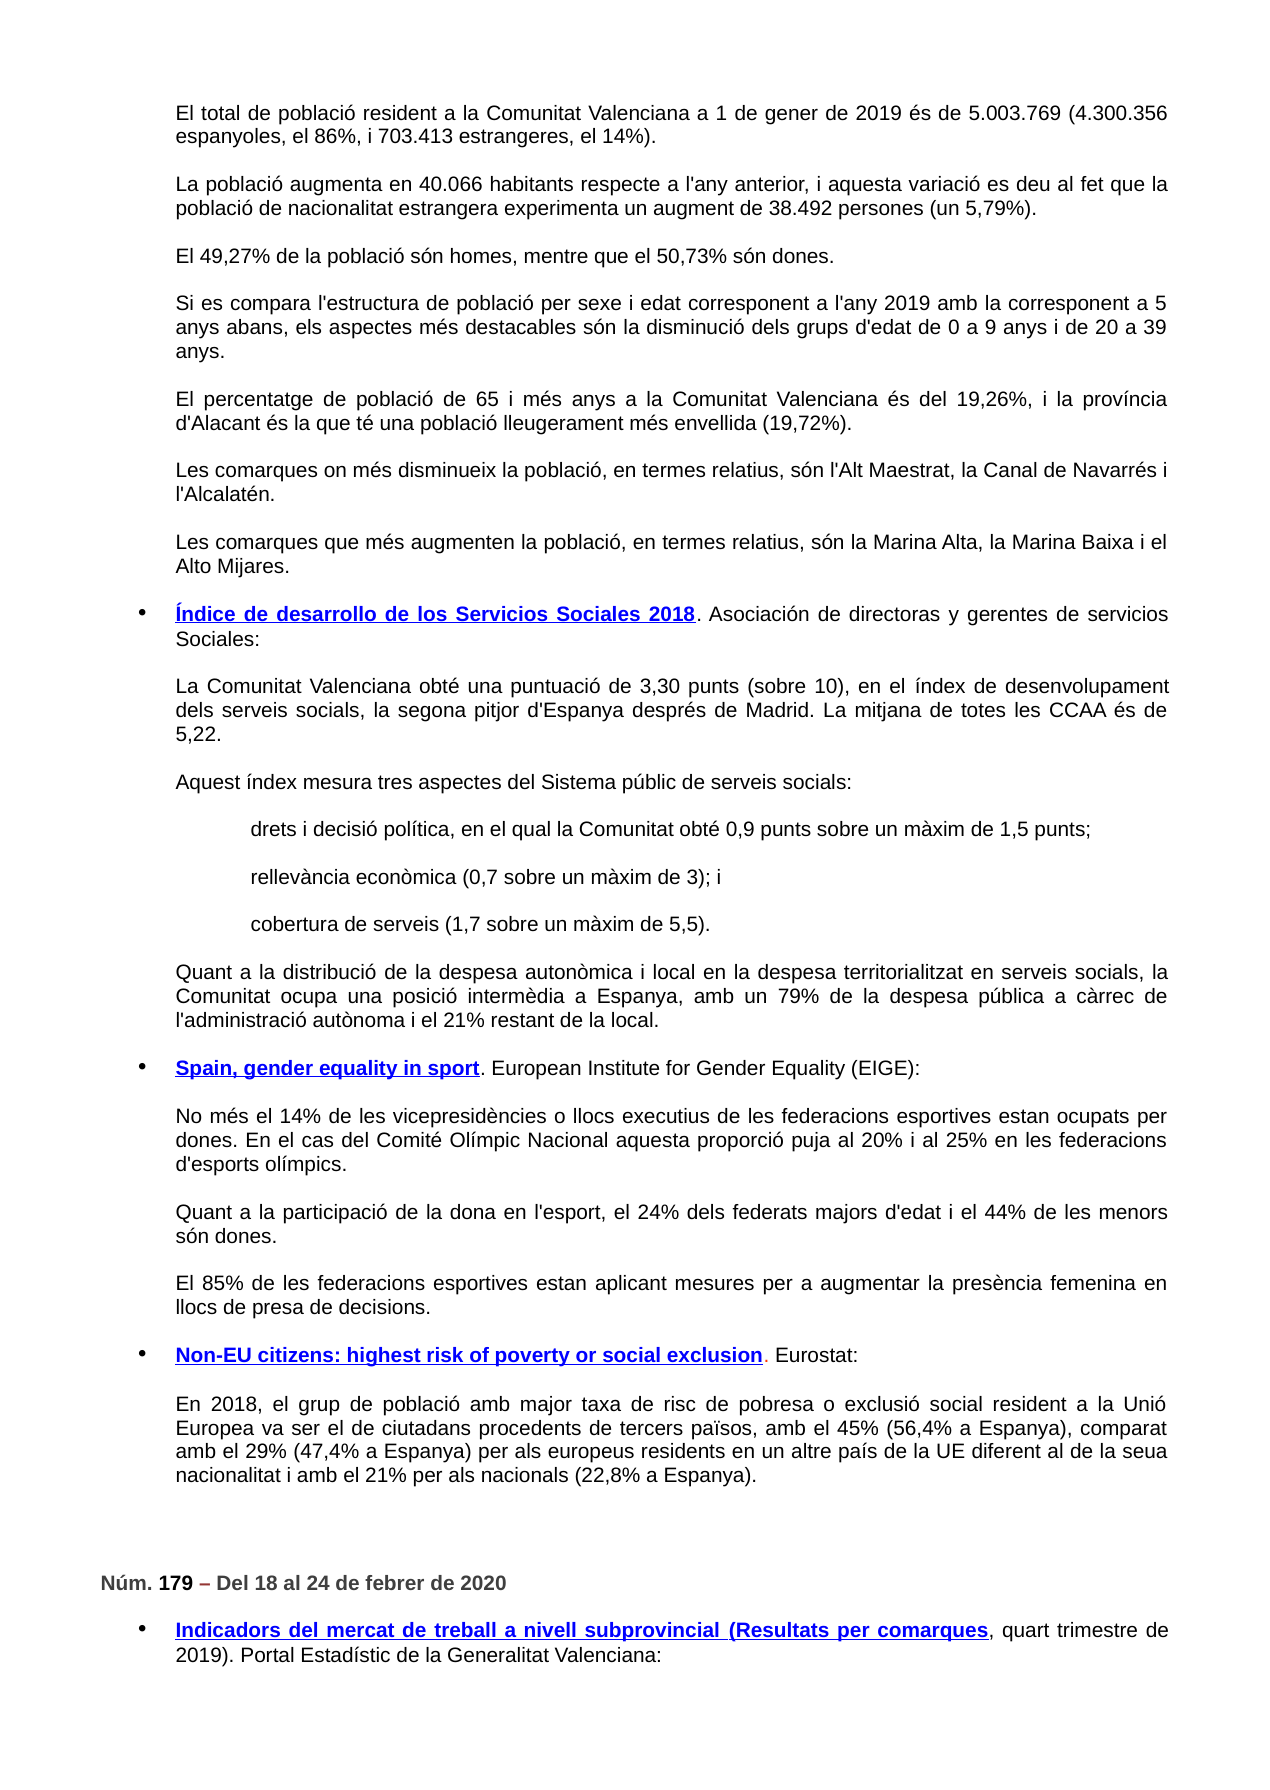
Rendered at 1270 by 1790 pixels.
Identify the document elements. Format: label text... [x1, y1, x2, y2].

text Aquest índex mesura tres aspectes del Sistema públic de serveis socials: [175, 769, 1169, 793]
text drets i decisió política, en el qual la Comunitat obté 0,9 punts sobre un màxim de 1,5 punts; [250, 817, 1169, 841]
text rellevància econòmica (0,7 sobre un màxim de 3); i [250, 865, 1169, 889]
text Si es compara l'estructura de població per sexe i edat corresponent a l'any 2019 amb la corresponent a 5 anys abans, els aspectes més destacables són la disminució dels grups d'edat de 0 a 9 anys i de 20 a 39 anys. [175, 291, 1169, 363]
text El percentatge de població de 65 i més anys a la Comunitat Valenciana és del 19,26%, i la província d'Alacant és la que té una població lleugerament més envellida (19,72%). [175, 387, 1169, 434]
text cobertura de serveis (1,7 sobre un màxim de 5,5). [250, 912, 1169, 936]
text El total de població resident a la Comunitat Valenciana a 1 de gener de 2019 és de 5.003.769 (4.300.356 espanyoles, el 86%, i 703.413 estrangeres, el 14%). [175, 100, 1169, 148]
text Quant a la distribució de la despesa autonòmica i local en la despesa territorialitzat en serveis socials, la Comunitat ocupa una posició intermèdia a Espanya, amb un 79% de la despesa pública a càrrec de l'administració autònoma i el 21% restant de la local. [175, 960, 1169, 1032]
text No més el 14% de les vicepresidències o llocs executius de les federacions esportives estan ocupats per dones. En el cas del Comité Olímpic Nacional aquesta proporció puja al 20% i al 25% en les federacions d'esports olímpics. [175, 1104, 1169, 1176]
text Les comarques que més augmenten la població, en termes relatius, són la Marina Alta, la Marina Baixa i el Alto Mijares. [175, 530, 1169, 578]
list Indicadors del mercat de treball a nivell subprovincial (Resultats per comarques, quart trimestre de 2019). Portal Estadístic de la Generalitat Valenciana: [138, 1618, 1169, 1667]
list Non-EU citizens: highest risk of poverty or social exclusion. Eurostat: [138, 1343, 1169, 1368]
text El 49,27% de la població són homes, mentre que el 50,73% són dones. [175, 243, 1169, 267]
list Spain, gender equality in sport. European Institute for Gender Equality (EIGE): [138, 1055, 1169, 1080]
text Les comarques on més disminueix la població, en termes relatius, són l'Alt Maestrat, la Canal de Navarrés i l'Alcalatén. [175, 458, 1169, 506]
text Quant a la participació de la dona en l'esport, el 24% dels federats majors d'edat i el 44% de les menors són dones. [175, 1199, 1169, 1247]
text Núm. 179 – Del 18 al 24 de febrer de 2020 [100, 1570, 1169, 1594]
list Índice de desarrollo de los Servicios Sociales 2018. Asociación de directoras y gerentes de servicios Sociales: [138, 601, 1169, 650]
text La població augmenta en 40.066 habitants respecte a l'any anterior, i aquesta variació es deu al fet que la població de nacionalitat estrangera experimenta un augment de 38.492 persones (un 5,79%). [175, 172, 1169, 220]
text El 85% de les federacions esportives estan aplicant mesures per a augmentar la presència femenina en llocs de presa de decisions. [175, 1271, 1169, 1319]
text En 2018, el grup de població amb major taxa de risc de pobresa o exclusió social resident a la Unió Europea va ser el de ciutadans procedents de tercers països, amb el 45% (56,4% a Espanya), comparat amb el 29% (47,4% a Espanya) per als europeus residents en un altre país de la UE diferent al de la seua nacionalitat i amb el 21% per als nacionals (22,8% a Espanya). [175, 1391, 1169, 1487]
text La Comunitat Valenciana obté una puntuació de 3,30 punts (sobre 10), en el índex de desenvolupament dels serveis socials, la segona pitjor d'Espanya després de Madrid. La mitjana de totes les CCAA és de 5,22. [175, 674, 1169, 746]
